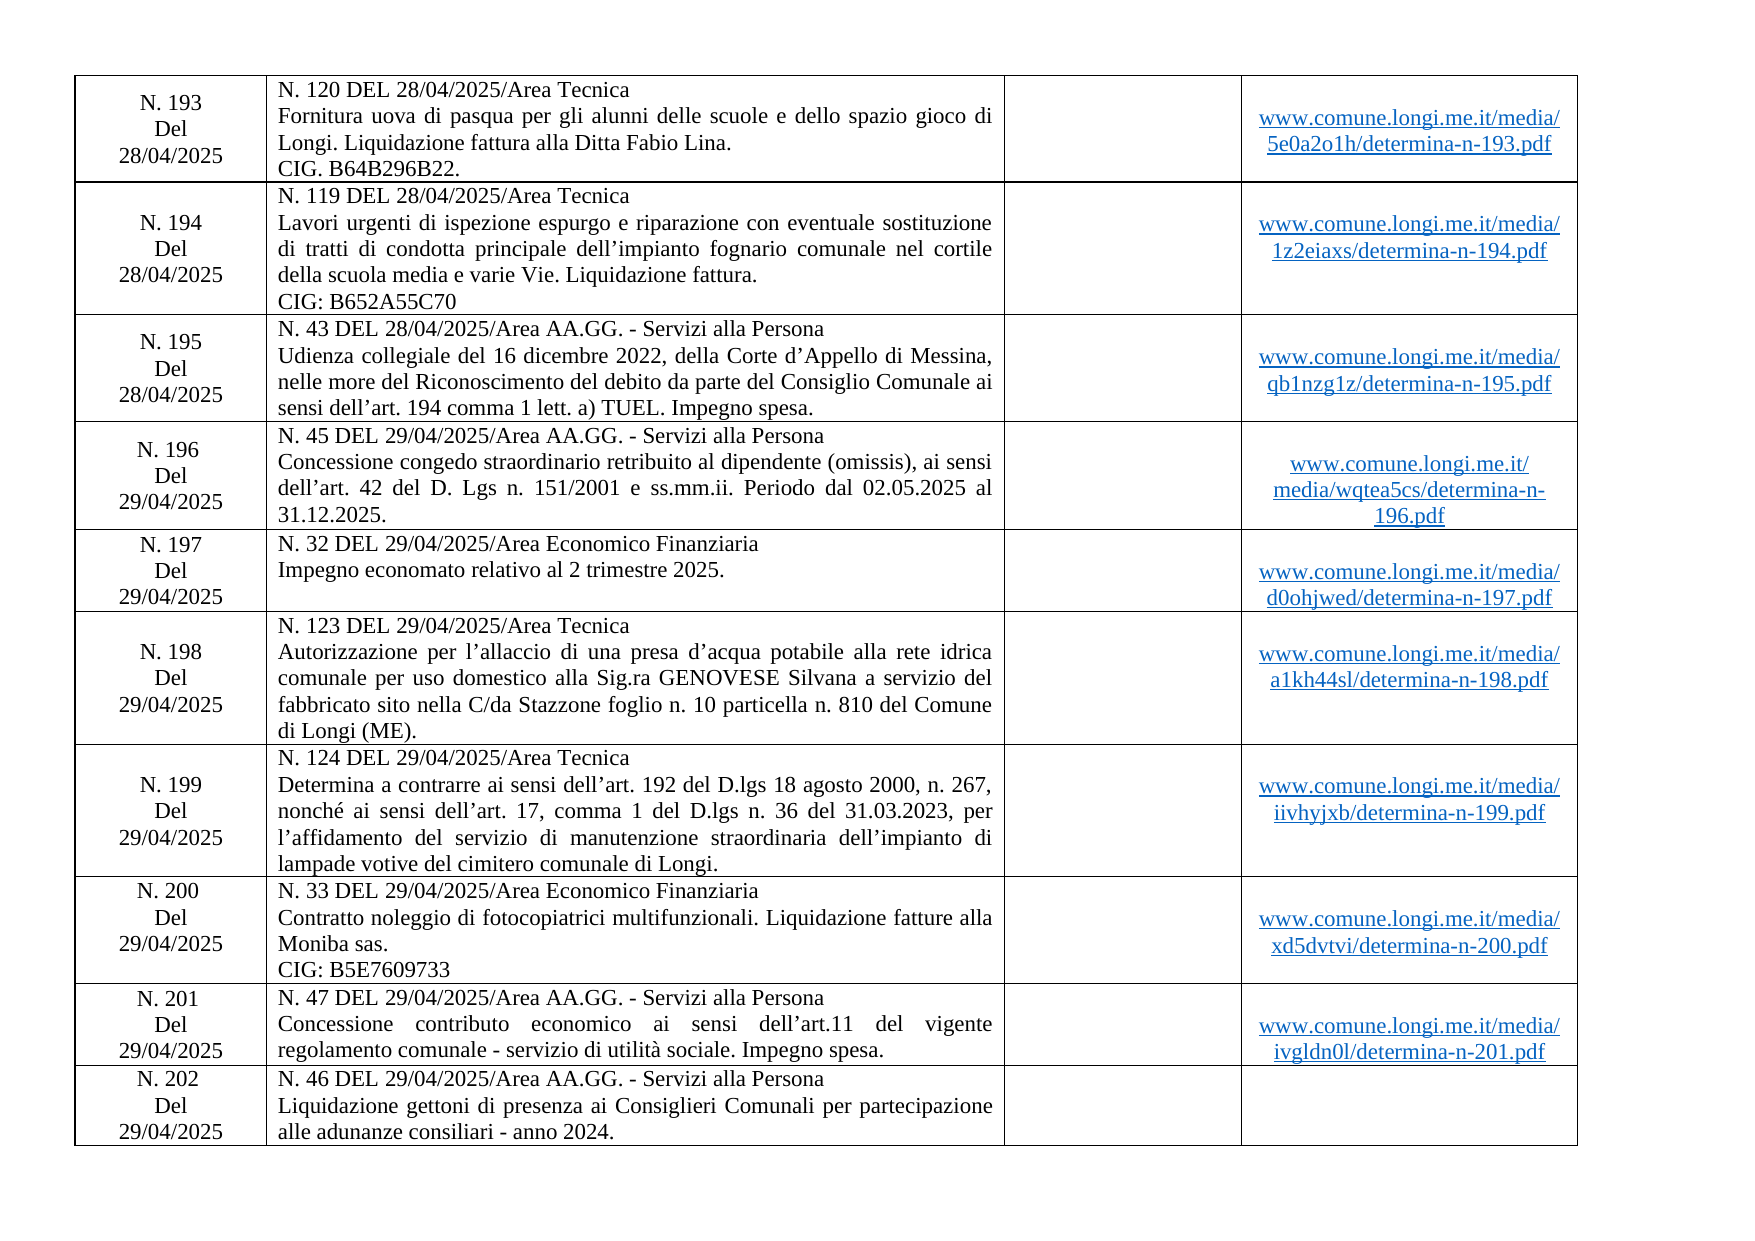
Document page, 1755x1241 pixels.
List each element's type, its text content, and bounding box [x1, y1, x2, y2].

table_cell [1005, 183, 1241, 314]
table_cell www.comune.longi.me.it/media/1z2eiaxs/determina-n-194.pdf [1242, 183, 1577, 314]
table_cell [1005, 745, 1241, 876]
table_cell www.comune.longi.me.it/media/xd5dvtvi/determina-n-200.pdf [1242, 877, 1577, 983]
table_cell N. 119 DEL 28/04/2025/Area Tecnica Lavori urgenti di ispezione espurgo e riparazione con eventuale sostituzione di tratti di condotta principale dell’impianto fognario comunale nel cortile della scuola media e varie Vie. Liquidazione fattura. CIG: B652A55C70 [267, 183, 1004, 314]
table_cell N. 202 Del 29/04/2025 [76, 1066, 266, 1144]
table_cell www.comune.longi.me.it/media/d0ohjwed/determina-n-197.pdf [1242, 530, 1577, 611]
table_cell N. 194 Del 28/04/2025 [76, 183, 266, 314]
table_cell [1005, 315, 1241, 421]
table_cell N. 47 DEL 29/04/2025/Area AA.GG. - Servizi alla Persona Concessione contributo economico ai sensi dell’art.11 del vigente regolamento comunale - servizio di utilità sociale. Impegno spesa. [267, 984, 1004, 1064]
table_cell N. 43 DEL 28/04/2025/Area AA.GG. - Servizi alla Persona Udienza collegiale del 16 dicembre 2022, della Corte d’Appello di Messina, nelle more del Riconoscimento del debito da parte del Consiglio Comunale ai sensi dell’art. 194 comma 1 lett. a) TUEL. Impegno spesa. [267, 315, 1004, 421]
table_cell N. 33 DEL 29/04/2025/Area Economico Finanziaria Contratto noleggio di fotocopiatrici multifunzionali. Liquidazione fatture alla Moniba sas. CIG: B5E7609733 [267, 877, 1004, 983]
table_cell [1242, 1066, 1577, 1144]
table_cell N. 195 Del 28/04/2025 [76, 315, 266, 421]
table_cell www.comune.longi.me.it/media/5e0a2o1h/determina-n-193.pdf [1242, 76, 1577, 181]
table_cell N. 46 DEL 29/04/2025/Area AA.GG. - Servizi alla Persona Liquidazione gettoni di presenza ai Consiglieri Comunali per partecipazione alle adunanze consiliari - anno 2024. [267, 1066, 1004, 1144]
table_cell N. 201 Del 29/04/2025 [76, 984, 266, 1064]
table_cell www.comune.longi.me.it/media/a1kh44sl/determina-n-198.pdf [1242, 612, 1577, 743]
table_cell [1005, 877, 1241, 983]
table_cell [1005, 530, 1241, 611]
table_cell [1005, 422, 1241, 529]
table_cell [1005, 1066, 1241, 1144]
table_cell www.comune.longi.me.it/media/iivhyjxb/determina-n-199.pdf [1242, 745, 1577, 876]
table_cell N. 120 DEL 28/04/2025/Area Tecnica Fornitura uova di pasqua per gli alunni delle scuole e dello spazio gioco di Longi. Liquidazione fattura alla Ditta Fabio Lina. CIG. B64B296B22. [267, 76, 1004, 181]
table_cell N. 45 DEL 29/04/2025/Area AA.GG. - Servizi alla Persona Concessione congedo straordinario retribuito al dipendente (omissis), ai sensi dell’art. 42 del D. Lgs n. 151/2001 e ss.mm.ii. Periodo dal 02.05.2025 al 31.12.2025. [267, 422, 1004, 529]
table_cell N. 124 DEL 29/04/2025/Area Tecnica Determina a contrarre ai sensi dell’art. 192 del D.lgs 18 agosto 2000, n. 267, nonché ai sensi dell’art. 17, comma 1 del D.lgs n. 36 del 31.03.2023, per l’affidamento del servizio di manutenzione straordinaria dell’impianto di lampade votive del cimitero comunale di Longi. [267, 745, 1004, 876]
table_cell www.comune.longi.me.it/media/wqtea5cs/determina-n-196.pdf [1242, 422, 1577, 529]
table_cell N. 32 DEL 29/04/2025/Area Economico Finanziaria Impegno economato relativo al 2 trimestre 2025. [267, 530, 1004, 611]
table_cell www.comune.longi.me.it/media/qb1nzg1z/determina-n-195.pdf [1242, 315, 1577, 421]
table_cell N. 193 Del 28/04/2025 [76, 76, 266, 181]
table_cell [1005, 76, 1241, 181]
table_cell [1005, 612, 1241, 743]
table_cell N. 199 Del 29/04/2025 [76, 745, 266, 876]
table_cell N. 197 Del 29/04/2025 [76, 530, 266, 611]
table_cell N. 200 Del 29/04/2025 [76, 877, 266, 983]
table_cell [1005, 984, 1241, 1064]
table_cell N. 198 Del 29/04/2025 [76, 612, 266, 743]
table_cell N. 123 DEL 29/04/2025/Area Tecnica Autorizzazione per l’allaccio di una presa d’acqua potabile alla rete idrica comunale per uso domestico alla Sig.ra GENOVESE Silvana a servizio del fabbricato sito nella C/da Stazzone foglio n. 10 particella n. 810 del Comune di Longi (ME). [267, 612, 1004, 743]
table_cell N. 196 Del 29/04/2025 [76, 422, 266, 529]
table_cell www.comune.longi.me.it/media/ivgldn0l/determina-n-201.pdf [1242, 984, 1577, 1064]
